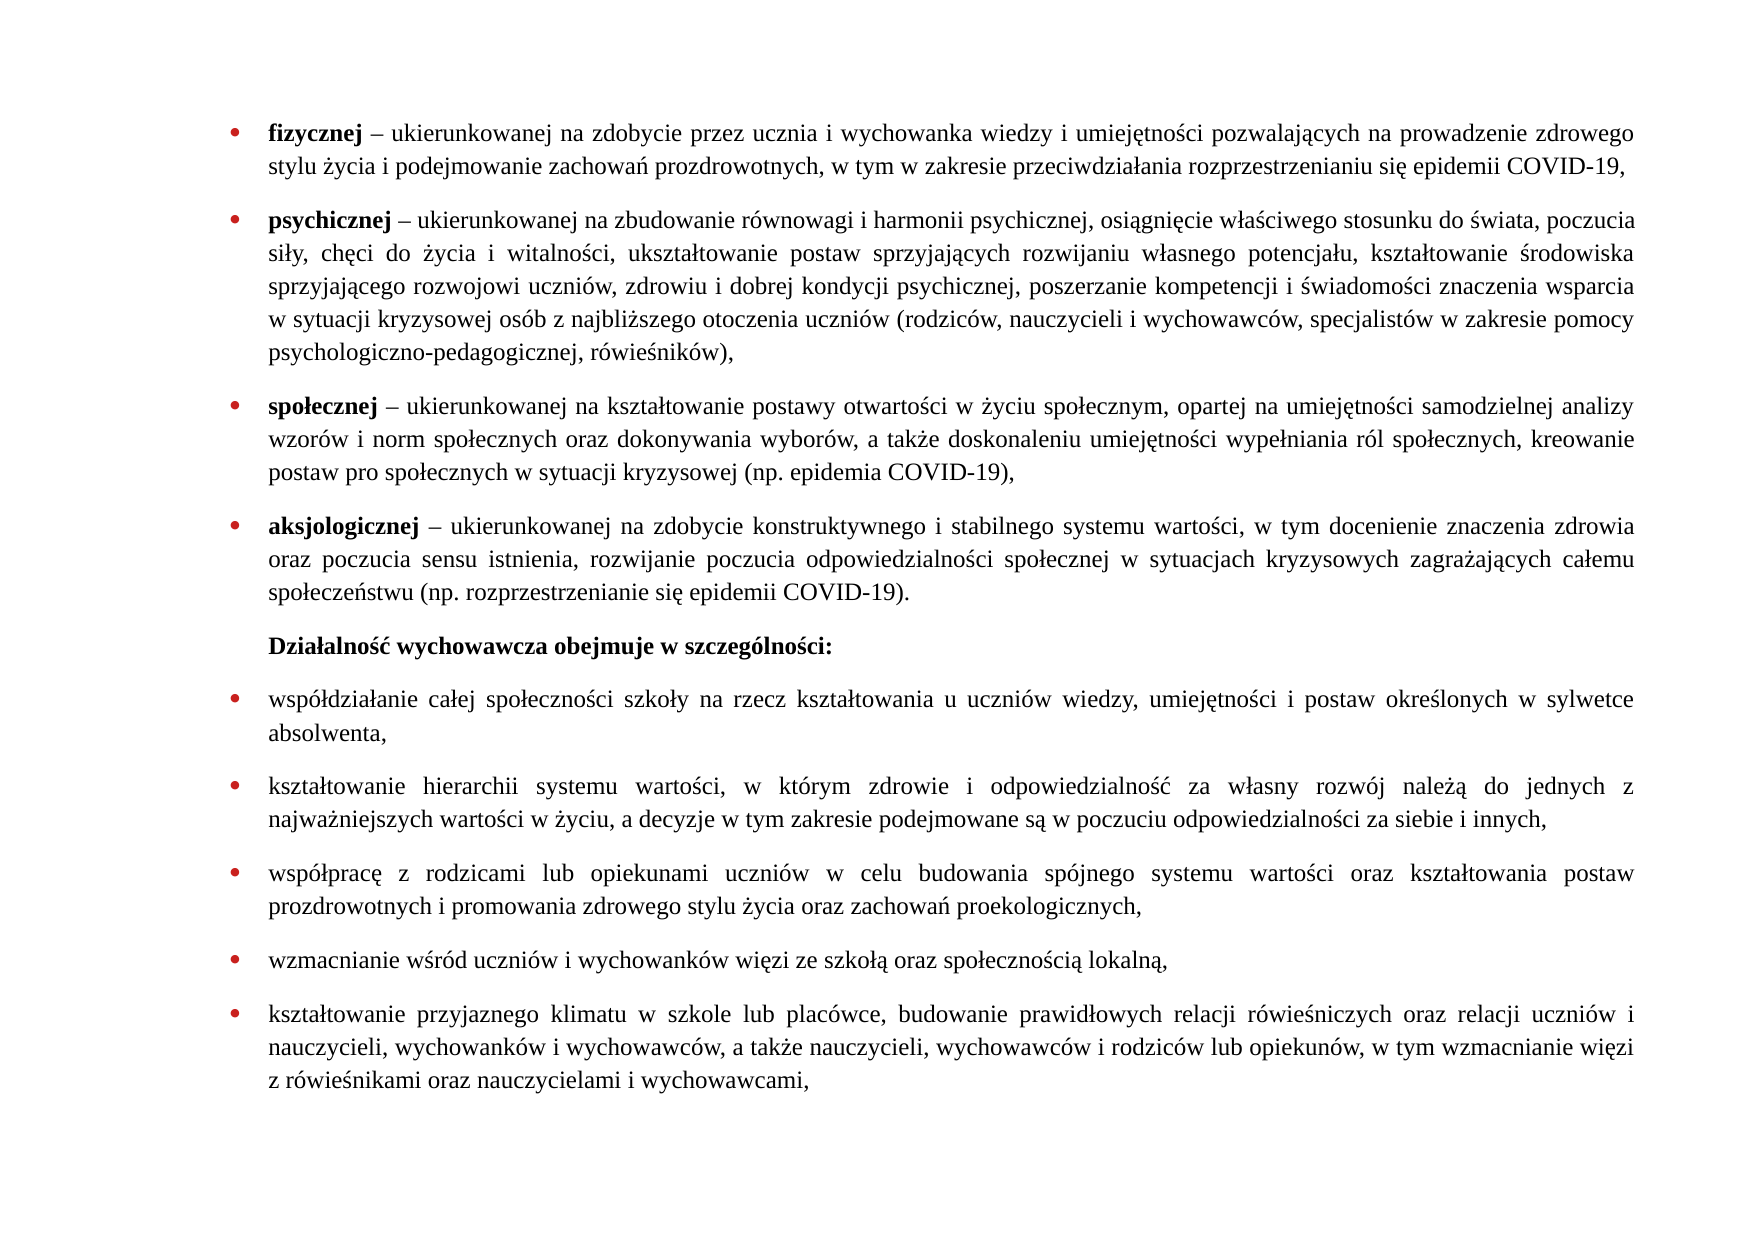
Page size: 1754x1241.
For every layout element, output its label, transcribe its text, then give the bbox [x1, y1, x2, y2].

list kształtowanie hierarchii systemu wartości, w którym zdrowie i odpowiedzialność za własny rozwój należą do jednych z najważniejszych wartości w życiu, a decyzje w tym zakresie podejmowane są w poczuciu odpowiedzialności za siebie i innych, [231, 771, 1636, 833]
list aksjologicznej – ukierunkowanej na zdobycie konstruktywnego i stabilnego systemu wartości, w tym docenienie znaczenia zdrowia oraz poczucia sensu istnienia, rozwijanie poczucia odpowiedzialności społecznej w sytuacjach kryzysowych zagrażających całemu społeczeństwu (np. rozprzestrzenianie się epidemii COVID-19). [231, 511, 1636, 606]
list wzmacnianie wśród uczniów i wychowanków więzi ze szkołą oraz społecznością lokalną, [231, 945, 1636, 974]
list współpracę z rodzicami lub opiekunami uczniów w celu budowania spójnego systemu wartości oraz kształtowania postaw prozdrowotnych i promowania zdrowego stylu życia oraz zachowań proekologicznych, [231, 858, 1636, 920]
list psychicznej – ukierunkowanej na zbudowanie równowagi i harmonii psychicznej, osiągnięcie właściwego stosunku do świata, poczucia siły, chęci do życia i witalności, ukształtowanie postaw sprzyjających rozwijaniu własnego potencjału, kształtowanie środowiska sprzyjającego rozwojowi uczniów, zdrowiu i dobrej kondycji psychicznej, poszerzanie kompetencji i świadomości znaczenia wsparcia w sytuacji kryzysowej osób z najbliższego otoczenia uczniów (rodziców, nauczycieli i wychowawców, specjalistów w zakresie pomocy psychologiczno-pedagogicznej, rówieśników), [231, 205, 1636, 366]
list fizycznej – ukierunkowanej na zdobycie przez ucznia i wychowanka wiedzy i umiejętności pozwalających na prowadzenie zdrowego stylu życia i podejmowanie zachowań prozdrowotnych, w tym w zakresie przeciwdziałania rozprzestrzenianiu się epidemii COVID-19, [231, 118, 1636, 180]
list kształtowanie przyjaznego klimatu w szkole lub placówce, budowanie prawidłowych relacji rówieśniczych oraz relacji uczniów i nauczycieli, wychowanków i wychowawców, a także nauczycieli, wychowawców i rodziców lub opiekunów, w tym wzmacnianie więzi z rówieśnikami oraz nauczycielami i wychowawcami, [231, 999, 1636, 1094]
list społecznej – ukierunkowanej na kształtowanie postawy otwartości w życiu społecznym, opartej na umiejętności samodzielnej analizy wzorów i norm społecznych oraz dokonywania wyborów, a także doskonaleniu umiejętności wypełniania ról społecznych, kreowanie postaw pro społecznych w sytuacji kryzysowej (np. epidemia COVID-19), [231, 391, 1636, 486]
text Działalność wychowawcza obejmuje w szczególności: [268, 631, 1636, 659]
list współdziałanie całej społeczności szkoły na rzecz kształtowania u uczniów wiedzy, umiejętności i postaw określonych w sylwetce absolwenta, [231, 684, 1636, 746]
